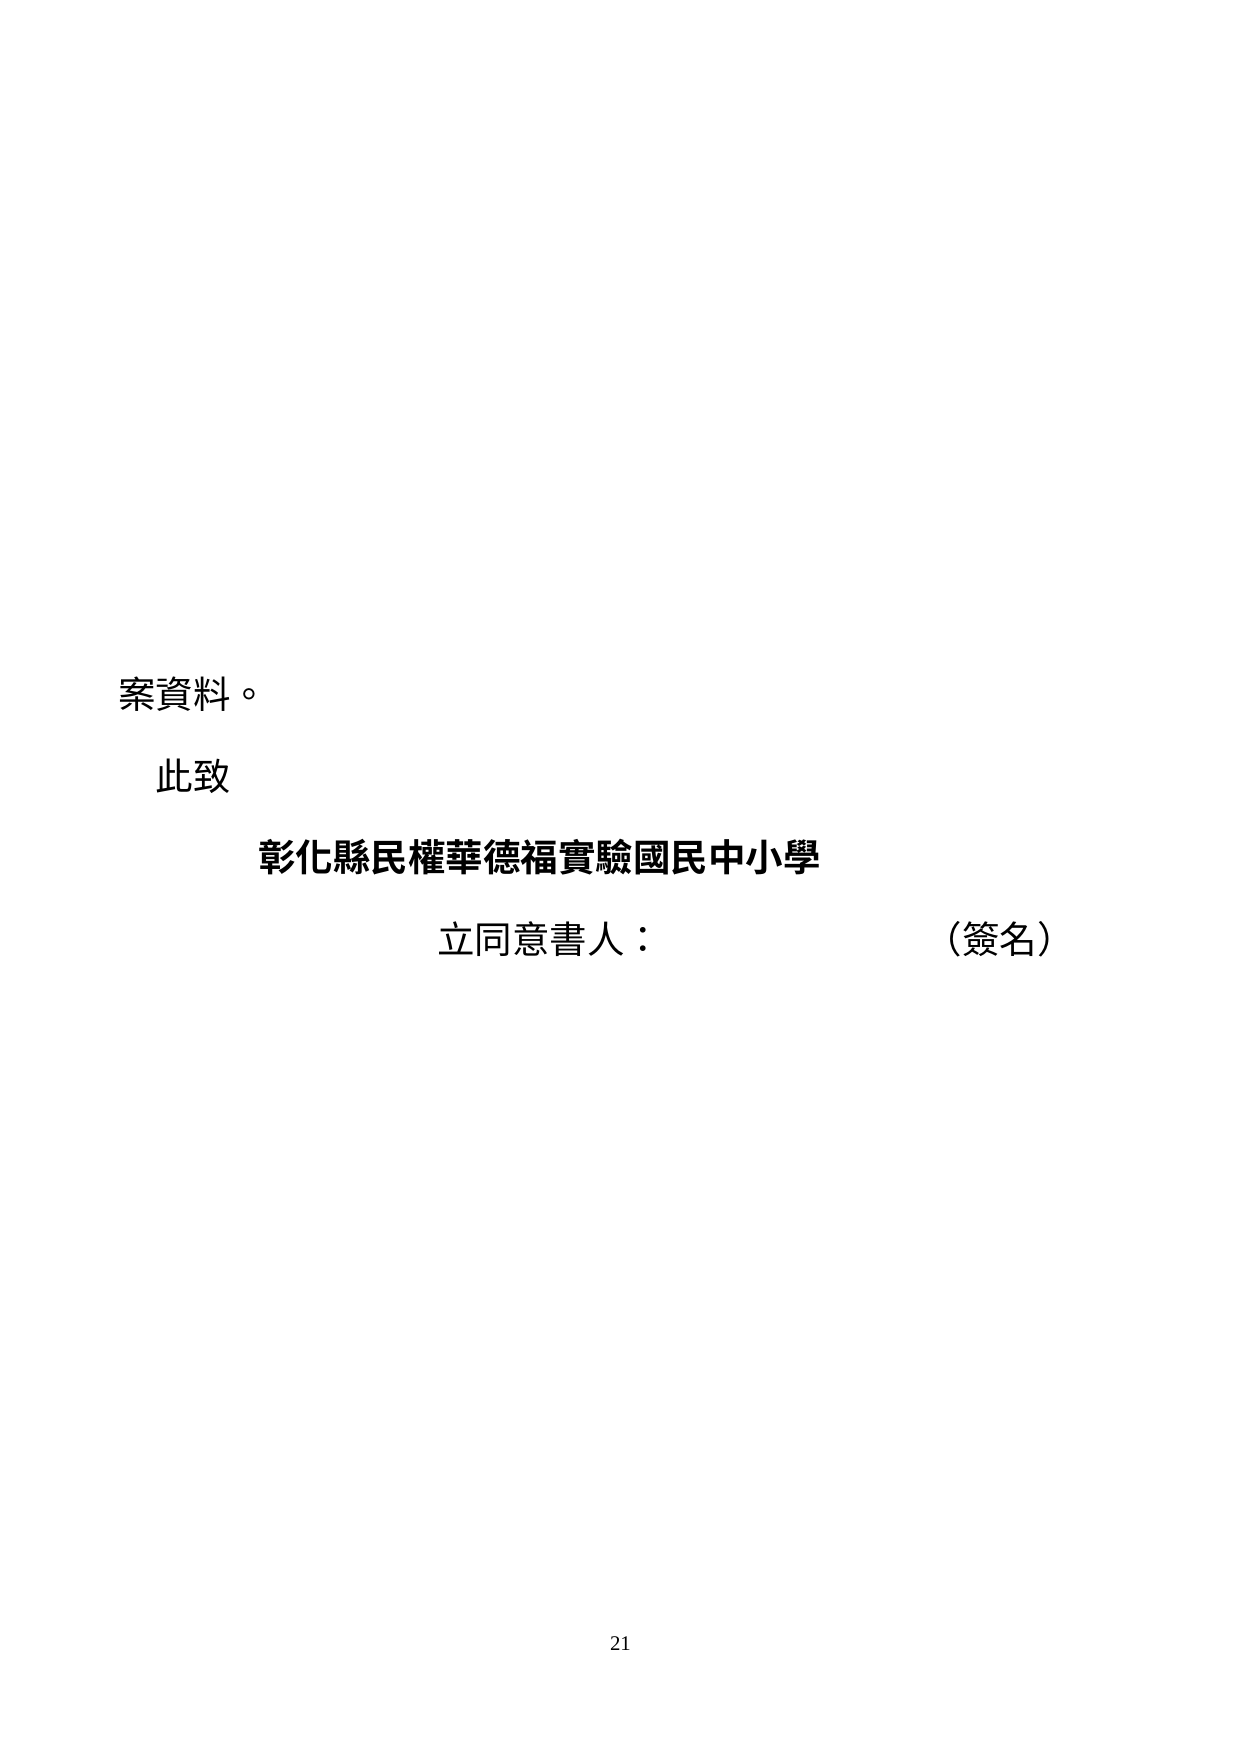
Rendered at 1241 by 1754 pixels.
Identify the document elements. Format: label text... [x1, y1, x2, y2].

text 案資料。 [118, 665, 1122, 720]
text 立同意書人： （簽名） [118, 909, 1122, 964]
text 此致 [118, 747, 1122, 801]
text 彰化縣民權華德福實驗國民中小學 [118, 828, 1122, 882]
